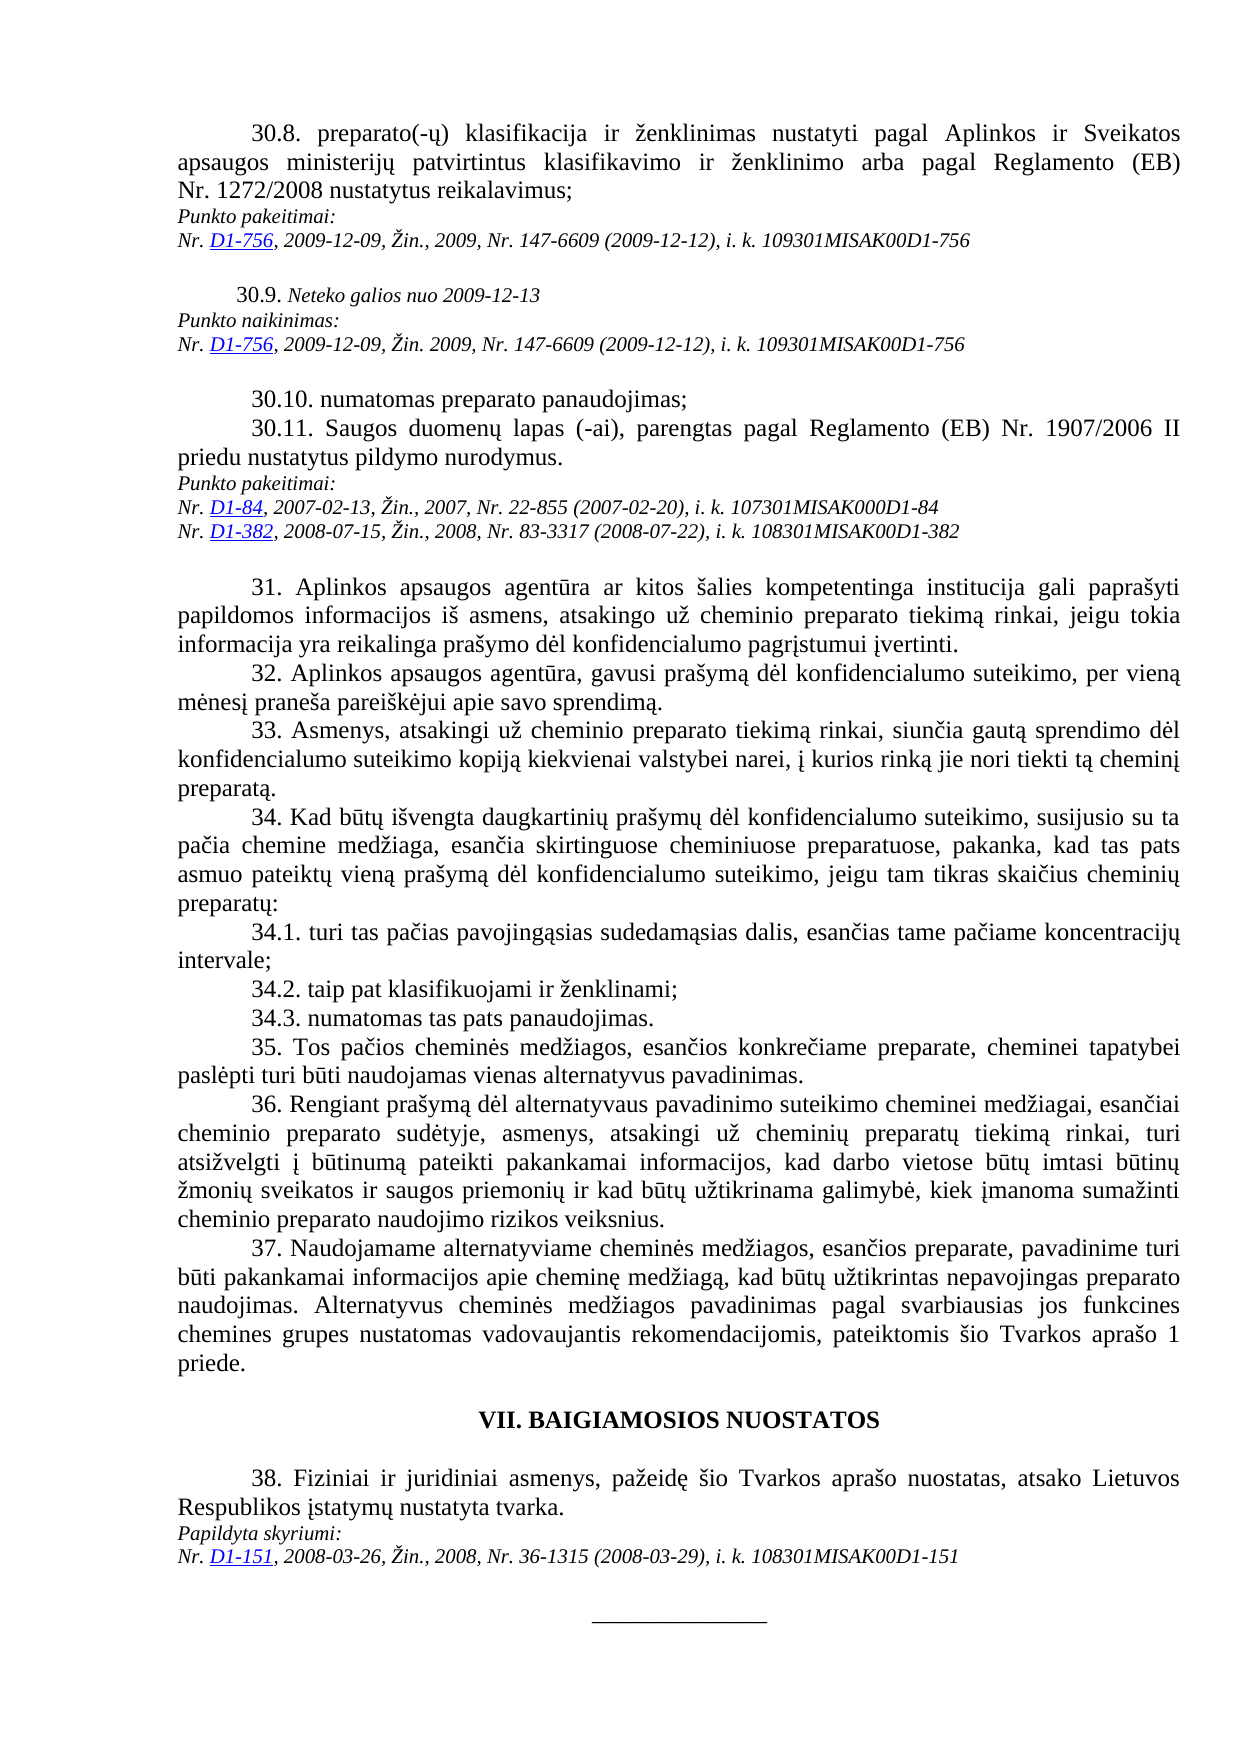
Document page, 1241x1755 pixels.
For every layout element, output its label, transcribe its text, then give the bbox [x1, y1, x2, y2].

text 34.3. numatomas tas pats panaudojimas. [177, 1003, 1181, 1032]
text 34.1. turi tas pačias pavojingąsias sudedamąsias dalis, esančias tame pačiame koncentracijų intervale; [177, 917, 1181, 974]
text Nr. D1-756, 2009-12-09, Žin. 2009, Nr. 147-6609 (2009-12-12), i. k. 109301MISAK00D1-756 [177, 332, 1181, 356]
text 38. Fiziniai ir juridiniai asmenys, pažeidę šio Tvarkos aprašo nuostatas, atsako Lietuvos Respublikos įstatymų nustatyta tvarka. [177, 1463, 1181, 1520]
text VII. BAIGIAMOSIOS NUOSTATOS [177, 1405, 1181, 1434]
text 34. Kad būtų išvengta daugkartinių prašymų dėl konfidencialumo suteikimo, susijusio su ta pačia chemine medžiaga, esančia skirtinguose cheminiuose preparatuose, pakanka, kad tas pats asmuo pateiktų vieną prašymą dėl konfidencialumo suteikimo, jeigu tam tikras skaičius cheminių preparatų: [177, 802, 1181, 917]
text 33. Asmenys, atsakingi už cheminio preparato tiekimą rinkai, siunčia gautą sprendimo dėl konfidencialumo suteikimo kopiją kiekvienai valstybei narei, į kurios rinką jie nori tiekti tą cheminį preparatą. [177, 715, 1181, 802]
text Punkto pakeitimai: [177, 471, 1181, 495]
text Punkto pakeitimai: [177, 204, 1181, 228]
text 35. Tos pačios cheminės medžiagos, esančios konkrečiame preparate, cheminei tapatybei paslėpti turi būti naudojamas vienas alternatyvus pavadinimas. [177, 1032, 1181, 1089]
text Nr. D1-382, 2008-07-15, Žin., 2008, Nr. 83-3317 (2008-07-22), i. k. 108301MISAK00D1-382 [177, 519, 1181, 543]
text Punkto naikinimas: [177, 308, 1181, 332]
text Nr. D1-756, 2009-12-09, Žin., 2009, Nr. 147-6609 (2009-12-12), i. k. 109301MISAK00D1-756 [177, 228, 1181, 252]
text Nr. D1-84, 2007-02-13, Žin., 2007, Nr. 22-855 (2007-02-20), i. k. 107301MISAK000D1-84 [177, 495, 1181, 519]
text Papildyta skyriumi: [177, 1520, 1181, 1544]
text 32. Aplinkos apsaugos agentūra, gavusi prašymą dėl konfidencialumo suteikimo, per vieną mėnesį praneša pareiškėjui apie savo sprendimą. [177, 658, 1181, 715]
text 30.11. Saugos duomenų lapas (-ai), parengtas pagal Reglamento (EB) Nr. 1907/2006 II priedu nustatytus pildymo nurodymus. [177, 413, 1181, 471]
text Nr. D1-151, 2008-03-26, Žin., 2008, Nr. 36-1315 (2008-03-29), i. k. 108301MISAK00D1-151 [177, 1544, 1181, 1568]
text 34.2. taip pat klasifikuojami ir ženklinami; [177, 974, 1181, 1003]
text 30.8. preparato(-ų) klasifikacija ir ženklinimas nustatyti pagal Aplinkos ir Sveikatos apsaugos ministerijų patvirtintus klasifikavimo ir ženklinimo arba pagal Reglamento (EB) Nr. 1272/2008 nustatytus reikalavimus; [177, 118, 1181, 204]
text 30.10. numatomas preparato panaudojimas; [177, 384, 1181, 413]
text 30.9. Neteko galios nuo 2009-12-13 [177, 281, 1181, 308]
text 37. Naudojamame alternatyviame cheminės medžiagos, esančios preparate, pavadinime turi būti pakankamai informacijos apie cheminę medžiagą, kad būtų užtikrintas nepavojingas preparato naudojimas. Alternatyvus cheminės medžiagos pavadinimas pagal svarbiausias jos funkcines chemines grupes nustatomas vadovaujantis rekomendacijomis, pateiktomis šio Tvarkos aprašo 1 priede. [177, 1233, 1181, 1377]
text 36. Rengiant prašymą dėl alternatyvaus pavadinimo suteikimo cheminei medžiagai, esančiai cheminio preparato sudėtyje, asmenys, atsakingi už cheminių preparatų tiekimą rinkai, turi atsižvelgti į būtinumą pateikti pakankamai informacijos, kad darbo vietose būtų imtasi būtinų žmonių sveikatos ir saugos priemonių ir kad būtų užtikrinama galimybė, kiek įmanoma sumažinti cheminio preparato naudojimo rizikos veiksnius. [177, 1089, 1181, 1233]
text ______________ [177, 1597, 1181, 1626]
text 31. Aplinkos apsaugos agentūra ar kitos šalies kompetentinga institucija gali paprašyti papildomos informacijos iš asmens, atsakingo už cheminio preparato tiekimą rinkai, jeigu tokia informacija yra reikalinga prašymo dėl konfidencialumo pagrįstumui įvertinti. [177, 572, 1181, 658]
